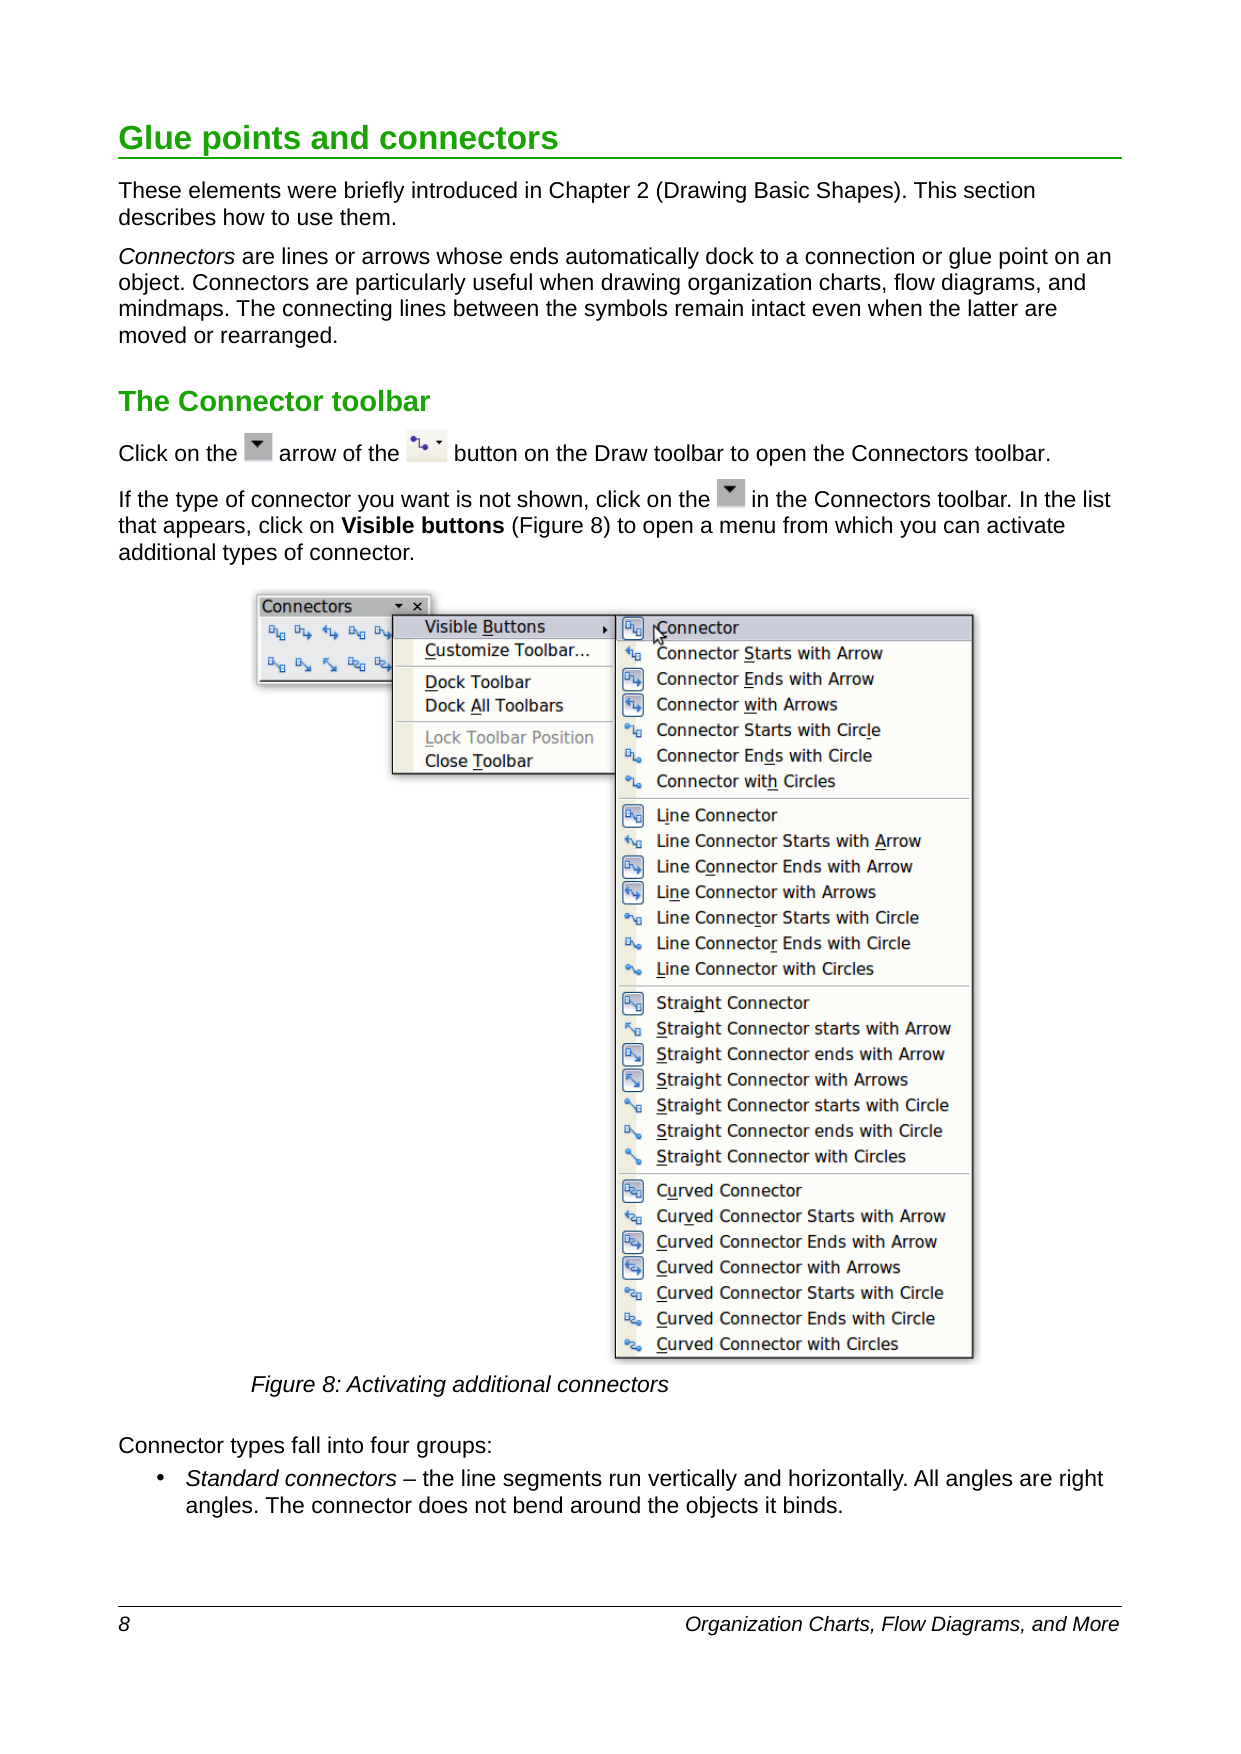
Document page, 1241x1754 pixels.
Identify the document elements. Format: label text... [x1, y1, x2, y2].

text Connectors are lines or arrows whose ends automatically dock to a connection or glue point on an object. Connectors are particularly useful when drawing organization charts, flow diagrams, and mindmaps. The connecting lines between the symbols remain intact even when the latter are moved or rearranged. [118, 243, 1122, 348]
list Standard connectors – the line segments run vertically and horizontally. All angles are right angles. The connector does not bend around the objects it binds. [156, 1465, 1122, 1518]
text If the type of connector you want is not shown, click on the in the Connectors toolbar. In the list that appears, click on Visible buttons (Figure 8) to open a menu from which you can activate additional types of connector. [118, 479, 1122, 565]
list Connector types fall into four groups: [118, 1432, 1122, 1458]
subtitle The Connector toolbar [118, 384, 1122, 417]
text Figure 8: Activating additional connectors [251, 1371, 989, 1398]
subtitle Glue points and connectors [118, 118, 1122, 157]
picture [716, 479, 746, 508]
text These elements were briefly introduced in Chapter 2 (Drawing Basic Shapes). This section describes how to use them. [118, 177, 1122, 230]
picture [244, 433, 273, 462]
picture [406, 429, 448, 462]
text Click on the arrow of the button on the Draw toolbar to open the Connectors toolbar. [118, 429, 1122, 467]
picture [250, 589, 982, 1365]
